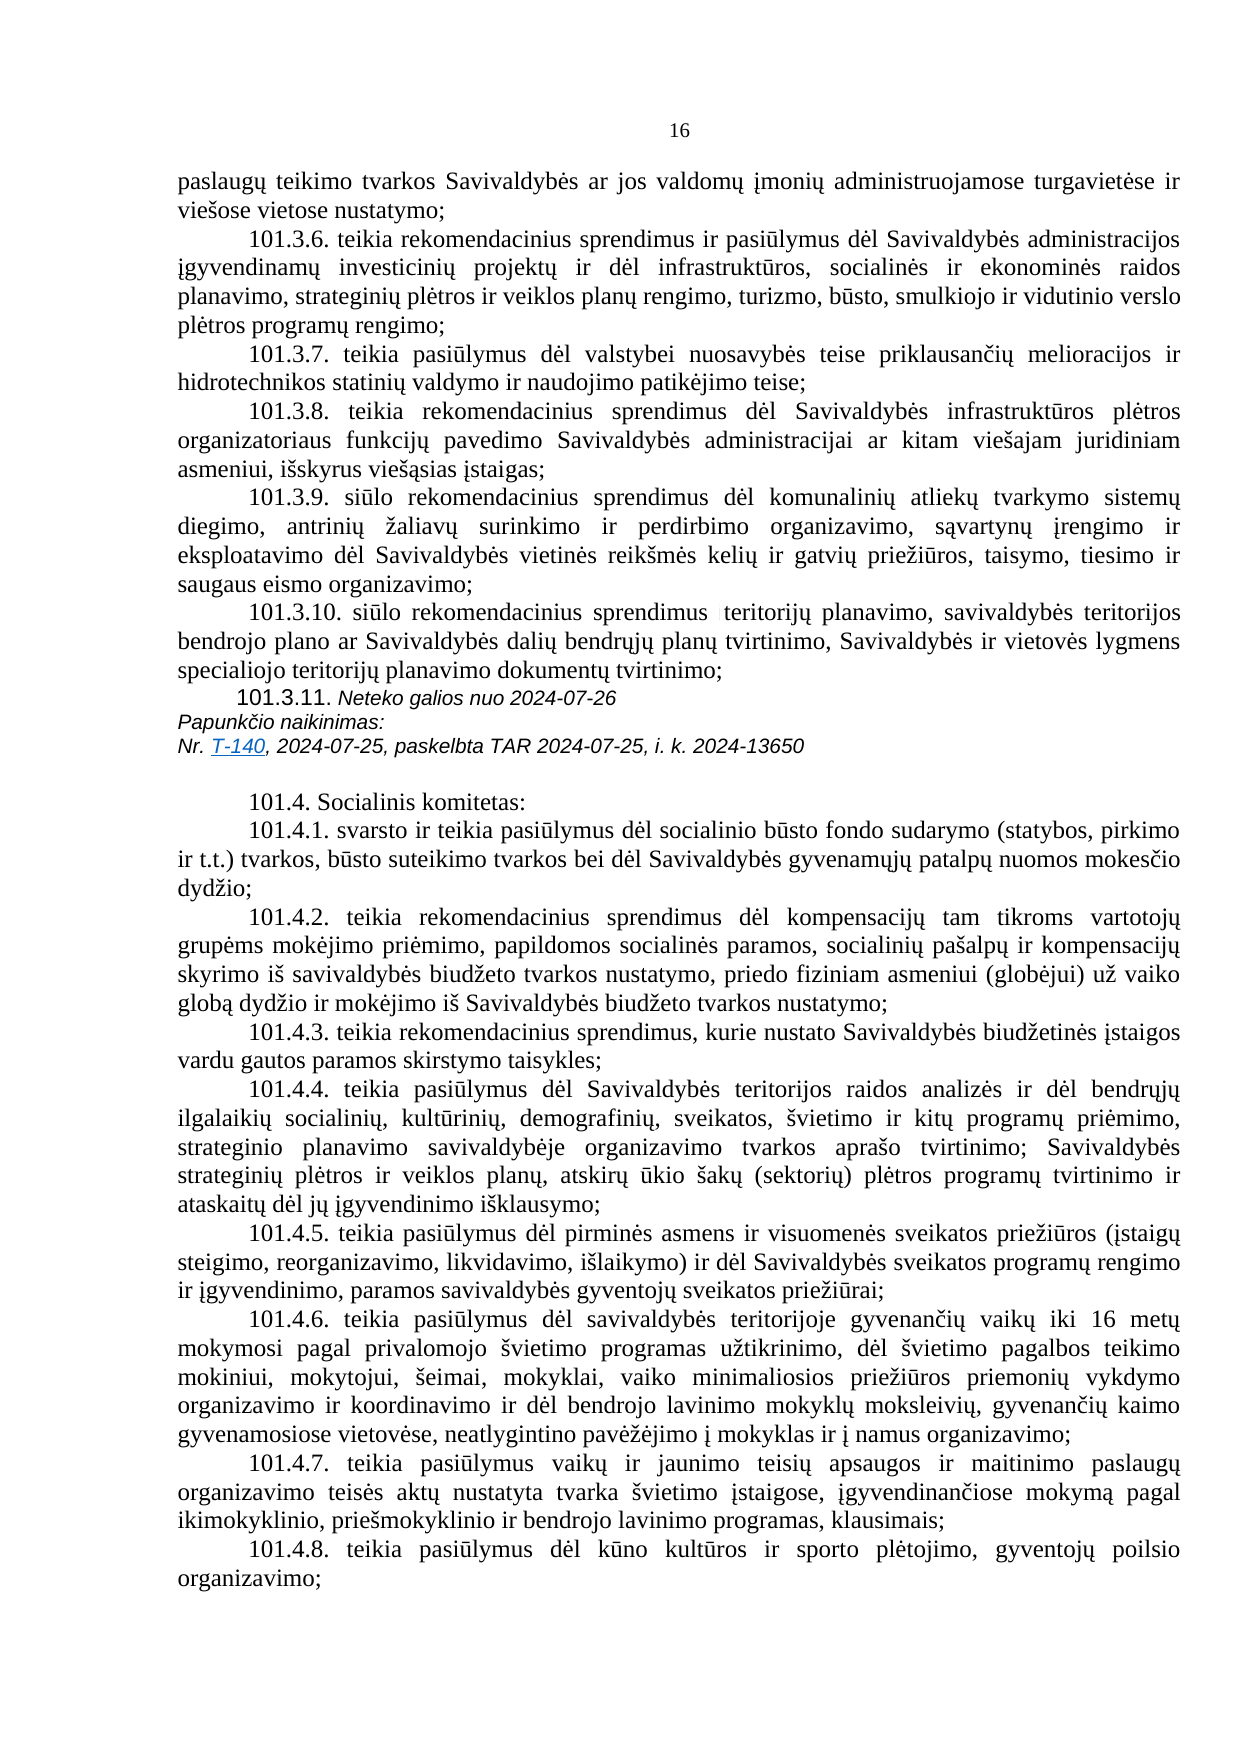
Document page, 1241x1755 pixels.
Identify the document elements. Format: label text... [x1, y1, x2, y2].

text Papunkčio naikinimas: [177, 710, 1181, 734]
text 101.4.8. teikia pasiūlymus dėl kūno kultūros ir sporto plėtojimo, gyventojų poilsio organizavimo; [177, 1534, 1181, 1592]
text 101.4.1. svarsto ir teikia pasiūlymus dėl socialinio būsto fondo sudarymo (statybos, pirkimo ir t.t.) tvarkos, būsto suteikimo tvarkos bei dėl Savivaldybės gyvenamųjų patalpų nuomos mokesčio dydžio; [177, 816, 1181, 902]
text 101.4.5. teikia pasiūlymus dėl pirminės asmens ir visuomenės sveikatos priežiūros (įstaigų steigimo, reorganizavimo, likvidavimo, išlaikymo) ir dėl Savivaldybės sveikatos programų rengimo ir įgyvendinimo, paramos savivaldybės gyventojų sveikatos priežiūrai; [177, 1218, 1181, 1304]
text 101.3.10. siūlo rekomendacinius sprendimus dėl teritorijų planavimo, savivaldybės teritorijos bendrojo plano ar Savivaldybės dalių bendrųjų planų tvirtinimo, Savivaldybės ir vietovės lygmens specialiojo teritorijų planavimo dokumentų tvirtinimo; [177, 597, 1181, 684]
text 101.3.6. teikia rekomendacinius sprendimus ir pasiūlymus dėl Savivaldybės administracijos įgyvendinamų investicinių projektų ir dėl infrastruktūros, socialinės ir ekonominės raidos planavimo, strateginių plėtros ir veiklos planų rengimo, turizmo, būsto, smulkiojo ir vidutinio verslo plėtros programų rengimo; [177, 224, 1181, 339]
text paslaugų teikimo tvarkos Savivaldybės ar jos valdomų įmonių administruojamose turgavietėse ir viešose vietose nustatymo; [177, 166, 1181, 224]
text 101.3.11. Neteko galios nuo 2024-07-26 [177, 684, 1181, 710]
text 101.3.8. teikia rekomendacinius sprendimus dėl Savivaldybės infrastruktūros plėtros organizatoriaus funkcijų pavedimo Savivaldybės administracijai ar kitam viešajam juridiniam asmeniui, išskyrus viešąsias įstaigas; [177, 396, 1181, 482]
text 101.4.6. teikia pasiūlymus dėl savivaldybės teritorijoje gyvenančių vaikų iki 16 metų mokymosi pagal privalomojo švietimo programas užtikrinimo, dėl švietimo pagalbos teikimo mokiniui, mokytojui, šeimai, mokyklai, vaiko minimaliosios priežiūros priemonių vykdymo organizavimo ir koordinavimo ir dėl bendrojo lavinimo mokyklų moksleivių, gyvenančių kaimo gyvenamosiose vietovėse, neatlygintino pavėžėjimo į mokyklas ir į namus organizavimo; [177, 1304, 1181, 1448]
text 101.4.7. teikia pasiūlymus vaikų ir jaunimo teisių apsaugos ir maitinimo paslaugų organizavimo teisės aktų nustatyta tvarka švietimo įstaigose, įgyvendinančiose mokymą pagal ikimokyklinio, priešmokyklinio ir bendrojo lavinimo programas, klausimais; [177, 1448, 1181, 1534]
text 101.3.9. siūlo rekomendacinius sprendimus dėl komunalinių atliekų tvarkymo sistemų diegimo, antrinių žaliavų surinkimo ir perdirbimo organizavimo, sąvartynų įrengimo ir eksploatavimo dėl Savivaldybės vietinės reikšmės kelių ir gatvių priežiūros, taisymo, tiesimo ir saugaus eismo organizavimo; [177, 482, 1181, 597]
text Nr. T-140, 2024-07-25, paskelbta TAR 2024-07-25, i. k. 2024-13650 [177, 734, 1181, 758]
text 101.4.2. teikia rekomendacinius sprendimus dėl kompensacijų tam tikroms vartotojų grupėms mokėjimo priėmimo, papildomos socialinės paramos, socialinių pašalpų ir kompensacijų skyrimo iš savivaldybės biudžeto tvarkos nustatymo, priedo fiziniam asmeniui (globėjui) už vaiko globą dydžio ir mokėjimo iš Savivaldybės biudžeto tvarkos nustatymo; [177, 902, 1181, 1017]
text 101.4.4. teikia pasiūlymus dėl Savivaldybės teritorijos raidos analizės ir dėl bendrųjų ilgalaikių socialinių, kultūrinių, demografinių, sveikatos, švietimo ir kitų programų priėmimo, strateginio planavimo savivaldybėje organizavimo tvarkos aprašo tvirtinimo; Savivaldybės strateginių plėtros ir veiklos planų, atskirų ūkio šakų (sektorių) plėtros programų tvirtinimo ir ataskaitų dėl jų įgyvendinimo išklausymo; [177, 1074, 1181, 1218]
text 101.4. Socialinis komitetas: [177, 787, 1181, 816]
text 101.3.7. teikia pasiūlymus dėl valstybei nuosavybės teise priklausančių melioracijos ir hidrotechnikos statinių valdymo ir naudojimo patikėjimo teise; [177, 339, 1181, 396]
text 101.4.3. teikia rekomendacinius sprendimus, kurie nustato Savivaldybės biudžetinės įstaigos vardu gautos paramos skirstymo taisykles; [177, 1017, 1181, 1074]
